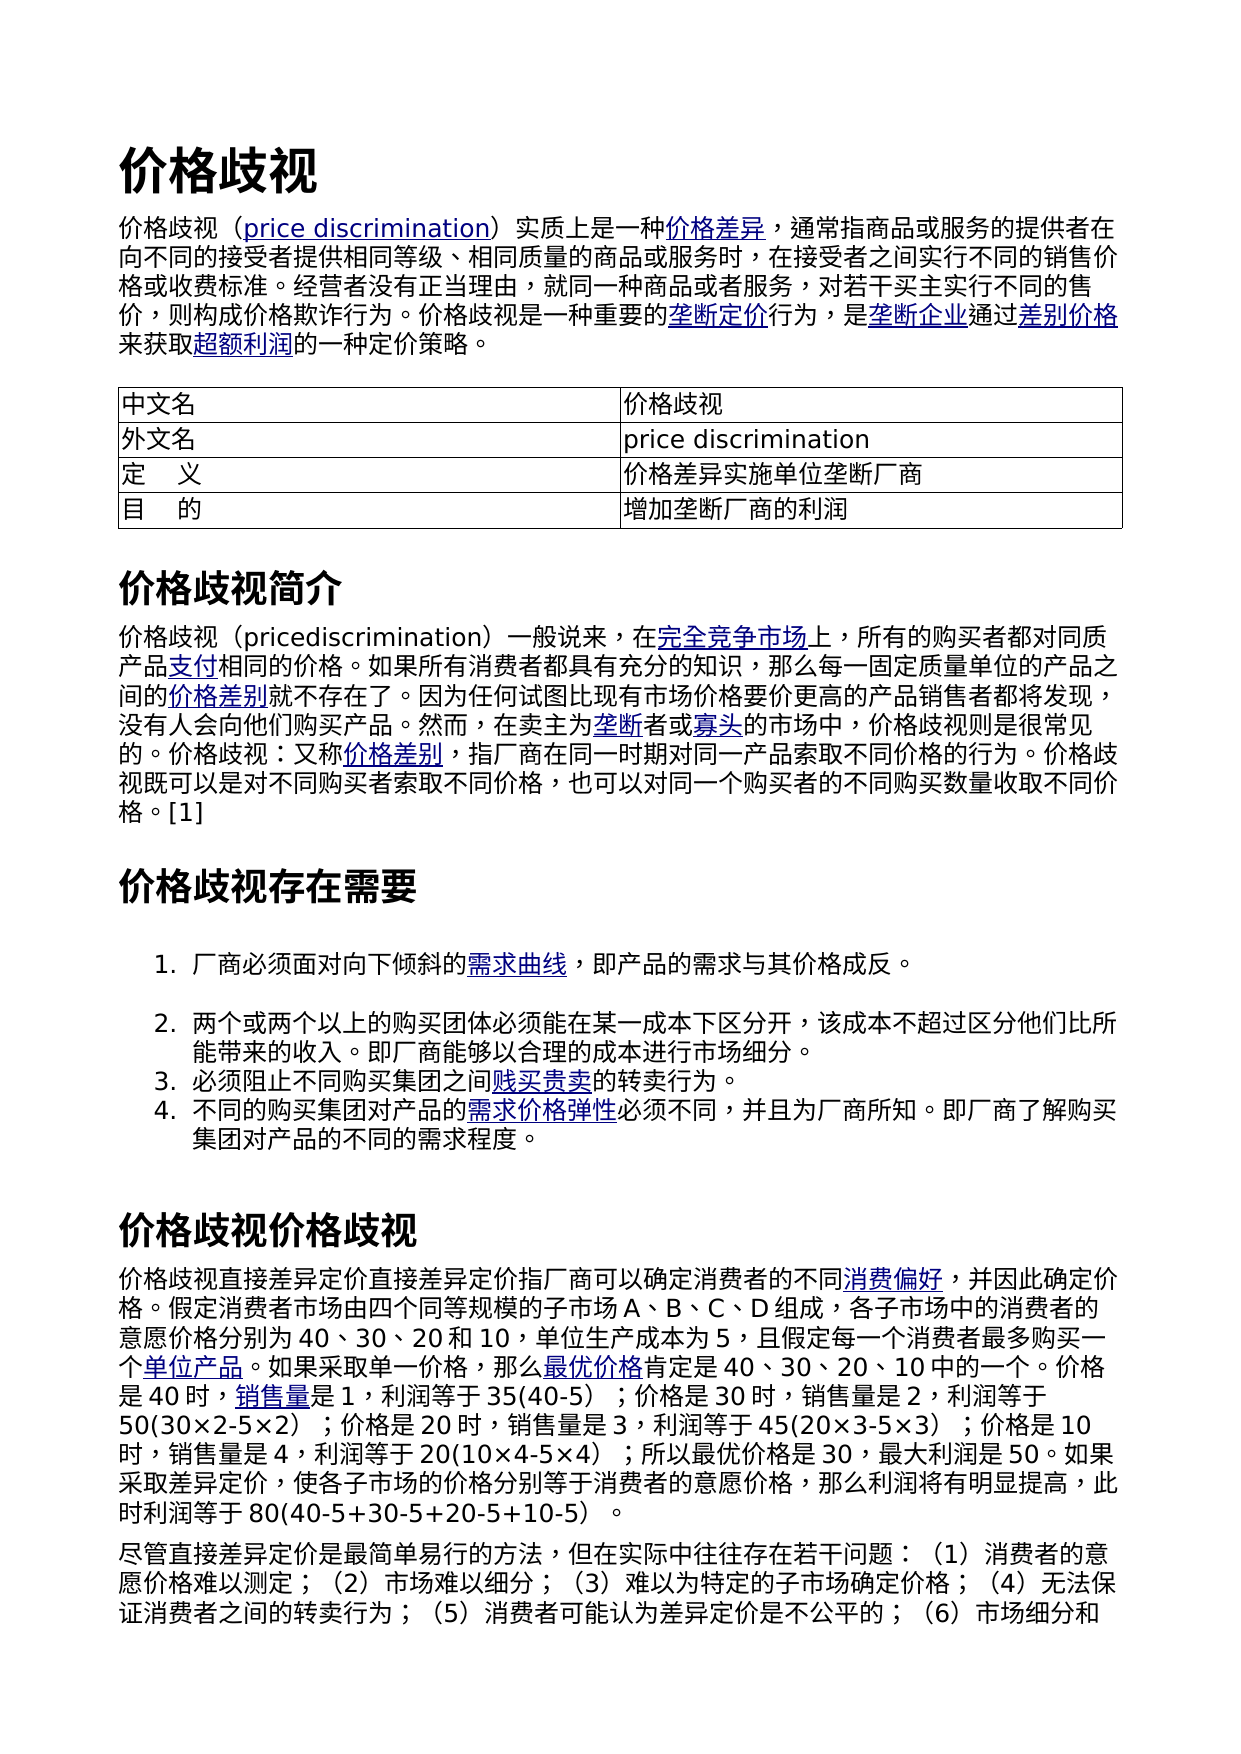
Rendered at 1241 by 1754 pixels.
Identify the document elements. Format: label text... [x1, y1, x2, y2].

subtitle 价格歧视 [118, 143, 1122, 201]
text 价格歧视（pricediscrimination）一般说来，在完全竞争市场上，所有的购买者都对同质产品支付相同的价格。如果所有消费者都具有充分的知识，那么每一固定质量单位的产品之间的价格差别就不存在了。因为任何试图比现有市场价格要价更高的产品销售者都将发现，没有人会向他们购买产品。然而，在卖主为垄断者或寡头的市场中，价格歧视则是很常见的。价格歧视：又称价格差别，指厂商在同一时期对同一产品索取不同价格的行为。价格歧视既可以是对不同购买者索取不同价格，也可以对同一个购买者的不同购买数量收取不同价格。[1] [118, 623, 1122, 828]
table_cell 定 义 [119, 458, 620, 492]
table_cell price discrimination [621, 423, 1122, 457]
table_header 中文名 [119, 388, 620, 422]
table_cell 外文名 [119, 423, 620, 457]
text 价格歧视直接差异定价直接差异定价指厂商可以确定消费者的不同消费偏好，并因此确定价格。假定消费者市场由四个同等规模的子市场A、B、C、D组成，各子市场中的消费者的意愿价格分别为40、30、20和10，单位生产成本为5，且假定每一个消费者最多购买一个单位产品。如果采取单一价格，那么最优价格肯定是40、30、20、10中的一个。价格是40时，销售量是1，利润等于35(40-5）；价格是30时，销售量是2，利润等于50(30×2-5×2）；价格是20时，销售量是3，利润等于45(20×3-5×3）；价格是10时，销售量是4，利润等于20(10×4-5×4）；所以最优价格是30，最大利润是50。如果采取差异定价，使各子市场的价格分别等于消费者的意愿价格，那么利润将有明显提高，此时利润等于80(40-5+30-5+20-5+10-5）。 [118, 1266, 1122, 1528]
list 厂商必须面对向下倾斜的需求曲线，即产品的需求与其价格成反。 [177, 951, 1122, 1009]
table_cell 价格差异实施单位垄断厂商 [621, 458, 1122, 492]
table_header 价格歧视 [621, 388, 1122, 422]
list 两个或两个以上的购买团体必须能在某一成本下区分开，该成本不超过区分他们比所能带来的收入。即厂商能够以合理的成本进行市场细分。 [177, 1009, 1122, 1067]
text 价格歧视（price discrimination）实质上是一种价格差异，通常指商品或服务的提供者在向不同的接受者提供相同等级、相同质量的商品或服务时，在接受者之间实行不同的销售价格或收费标准。经营者没有正当理由，就同一种商品或者服务，对若干买主实行不同的售价，则构成价格欺诈行为。价格歧视是一种重要的垄断定价行为，是垄断企业通过差别价格来获取超额利润的一种定价策略。 [118, 214, 1122, 360]
list 必须阻止不同购买集团之间贱买贵卖的转卖行为。 [177, 1067, 1122, 1097]
table_cell 增加垄断厂商的利润 [621, 493, 1122, 527]
subtitle 价格歧视价格歧视 [118, 1209, 1122, 1253]
table_cell 目 的 [119, 493, 620, 527]
text 尽管直接差异定价是最简单易行的方法，但在实际中往往存在若干问题：（1）消费者的意愿价格难以测定；（2）市场难以细分；（3）难以为特定的子市场确定价格；（4）无法保证消费者之间的转卖行为；（5）消费者可能认为差异定价是不公平的；（6）市场细分和 [118, 1541, 1122, 1628]
list 不同的购买集团对产品的需求价格弹性必须不同，并且为厂商所知。即厂商了解购买集团对产品的不同的需求程度。 [177, 1097, 1122, 1155]
subtitle 价格歧视存在需要 [118, 865, 1122, 909]
subtitle 价格歧视简介 [118, 567, 1122, 611]
